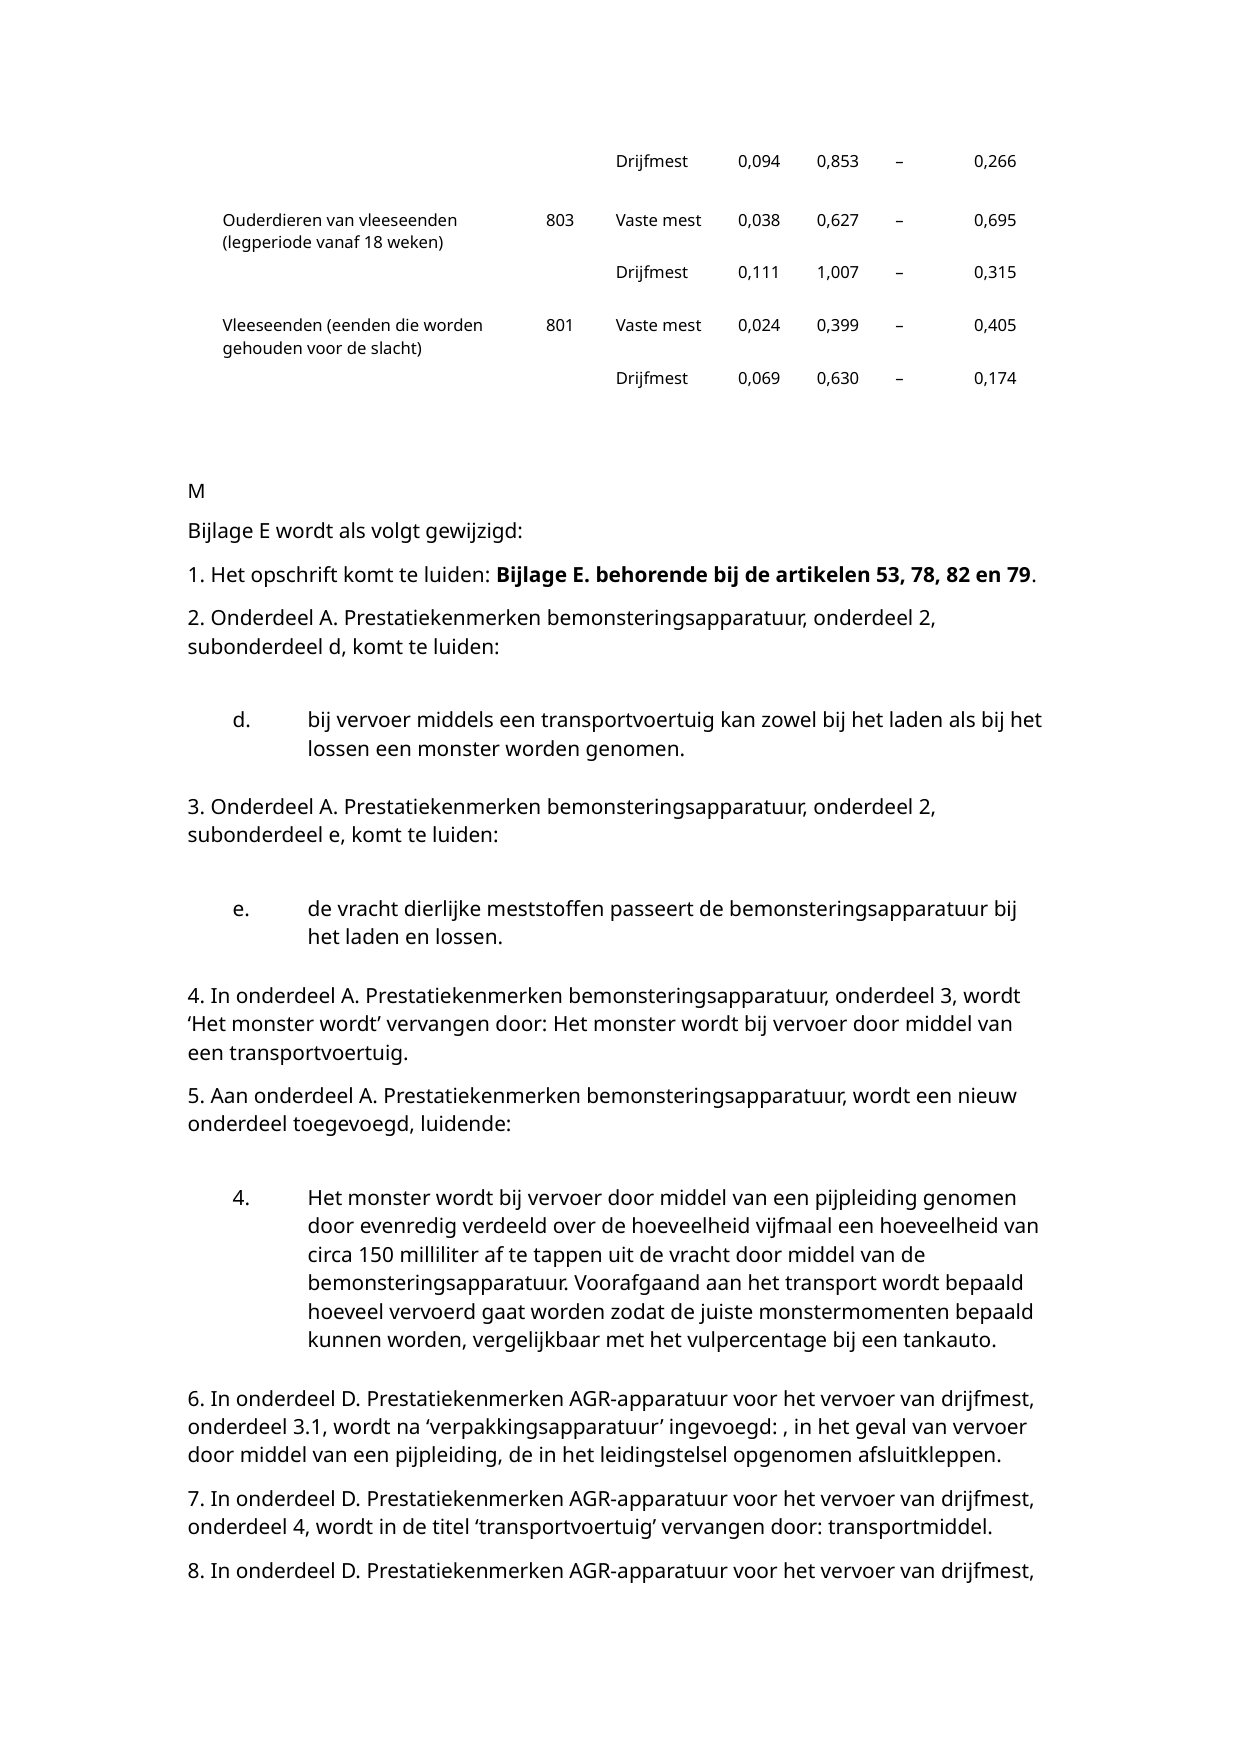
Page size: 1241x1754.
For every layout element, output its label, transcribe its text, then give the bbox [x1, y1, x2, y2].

table_cell [188, 209, 222, 314]
table_cell 0,399 [817, 314, 895, 367]
table_cell – [895, 150, 974, 208]
text 2. Onderdeel A. Prestatiekenmerken bemonsteringsapparatuur, onderdeel 2, subonderdeel d, komt te luiden: [187, 603, 1053, 660]
table_cell [188, 314, 222, 419]
table_cell 0,853 [817, 150, 895, 208]
text 1. Het opschrift komt te luiden: Bijlage E. behorende bij de artikelen 53, 78, 82 en 79. [187, 560, 1053, 588]
text 5. Aan onderdeel A. Prestatiekenmerken bemonsteringsapparatuur, wordt een nieuw onderdeel toegevoegd, luidende: [187, 1081, 1053, 1138]
table_cell 801 [546, 314, 616, 419]
table_cell – [895, 367, 974, 419]
list Het monster wordt bij vervoer door middel van een pijpleiding genomen door evenredig verdeeld over de hoeveelheid vijfmaal een hoeveelheid van circa 150 milliliter af te tappen uit de vracht door middel van de bemonsteringsapparatuur. Voorafgaand aan het transport wordt bepaald hoeveel vervoerd gaat worden zodat de juiste monstermomenten bepaald kunnen worden, vergelijkbaar met het vulpercentage bij een tankauto. [232, 1183, 1053, 1354]
table_cell Vaste mest [616, 314, 738, 367]
text 7. In onderdeel D. Prestatiekenmerken AGR-apparatuur voor het vervoer van drijfmest, onderdeel 4, wordt in de titel ‘transportvoertuig’ vervangen door: transportmiddel. [187, 1484, 1053, 1541]
list bij vervoer middels een transportvoertuig kan zowel bij het laden als bij het lossen een monster worden genomen. [232, 705, 1053, 762]
table_cell 0,024 [738, 314, 817, 367]
text Bijlage E wordt als volgt gewijzigd: [187, 516, 1053, 545]
text 6. In onderdeel D. Prestatiekenmerken AGR-apparatuur voor het vervoer van drijfmest, onderdeel 3.1, wordt na ‘verpakkingsapparatuur’ ingevoegd: , in het geval van vervoer door middel van een pijpleiding, de in het leidingstelsel opgenomen afsluitkleppen. [187, 1384, 1053, 1469]
table_cell 0,069 [738, 367, 817, 419]
text 8. In onderdeel D. Prestatiekenmerken AGR-apparatuur voor het vervoer van drijfmest, [187, 1556, 1053, 1584]
table_cell 0,111 [738, 261, 817, 314]
table_cell – [895, 209, 974, 261]
table_cell 0,627 [817, 209, 895, 261]
table_cell Vaste mest [616, 209, 738, 261]
table_cell 0,266 [974, 150, 1053, 208]
table_cell [546, 150, 616, 208]
text 3. Onderdeel A. Prestatiekenmerken bemonsteringsapparatuur, onderdeel 2, subonderdeel e, komt te luiden: [187, 792, 1053, 849]
table_cell – [895, 314, 974, 367]
list de vracht dierlijke meststoffen passeert de bemonsteringsapparatuur bij het laden en lossen. [232, 894, 1053, 951]
table_cell 0,315 [974, 261, 1053, 314]
table_cell Drijfmest [616, 261, 738, 314]
table_cell Vleeseenden (eenden die worden gehouden voor de slacht) [223, 314, 546, 419]
table_cell Ouderdieren van vleeseenden (legperiode vanaf 18 weken) [223, 209, 546, 314]
table_cell 0,038 [738, 209, 817, 261]
table_cell 0,094 [738, 150, 817, 208]
table_cell [188, 150, 222, 208]
text 4. In onderdeel A. Prestatiekenmerken bemonsteringsapparatuur, onderdeel 3, wordt ‘Het monster wordt’ vervangen door: Het monster wordt bij vervoer door middel van een transportvoertuig. [187, 981, 1053, 1066]
table_cell Drijfmest [616, 367, 738, 419]
table_cell 0,174 [974, 367, 1053, 419]
text M [187, 478, 1053, 505]
table_cell Drijfmest [616, 150, 738, 208]
table_cell 0,630 [817, 367, 895, 419]
table_cell 0,405 [974, 314, 1053, 367]
table_cell 1,007 [817, 261, 895, 314]
table_cell [223, 150, 546, 208]
table_cell 803 [546, 209, 616, 314]
table_cell 0,695 [974, 209, 1053, 261]
table_cell – [895, 261, 974, 314]
